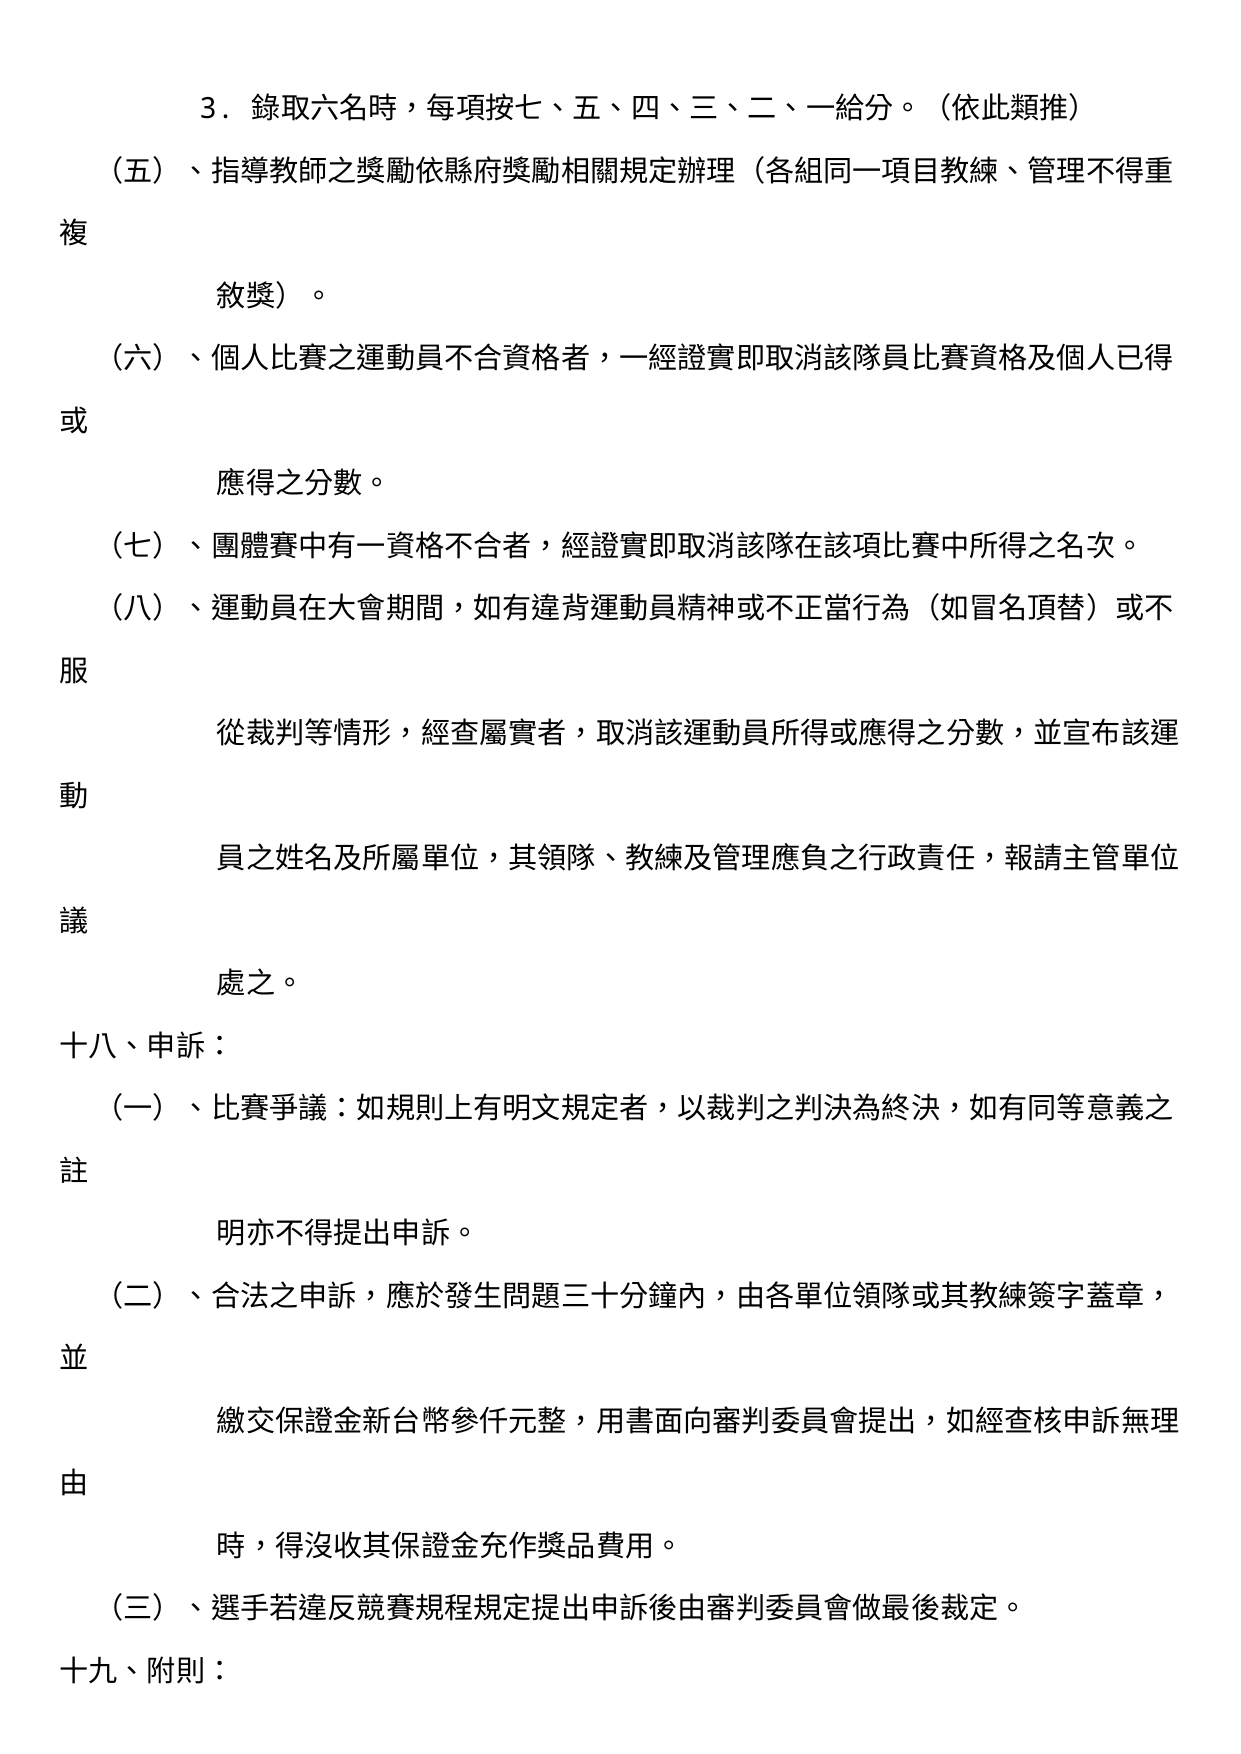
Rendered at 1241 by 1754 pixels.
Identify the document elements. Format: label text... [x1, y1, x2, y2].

text 從裁判等情形，經查屬實者，取消該運動員所得或應得之分數，並宣布該運動 [59, 689, 1181, 814]
text 繳交保證金新台幣參仟元整，用書面向審判委員會提出，如經查核申訴無理由 [59, 1377, 1181, 1502]
text 應得之分數。 [59, 439, 1181, 502]
text 十九、附則： [59, 1627, 1181, 1689]
text （七）、團體賽中有一資格不合者，經證實即取消該隊在該項比賽中所得之名次。 [59, 502, 1181, 564]
text （五）、指導教師之獎勵依縣府獎勵相關規定辦理（各組同一項目教練、管理不得重複 [59, 127, 1181, 252]
text 敘獎）。 [59, 252, 1181, 314]
text 十八、申訴： [59, 1002, 1181, 1064]
text 時，得沒收其保證金充作獎品費用。 [59, 1502, 1181, 1564]
text 3. 錄取六名時，每項按七、五、四、三、二、一給分。（依此類推） [59, 64, 1181, 127]
text （一）、比賽爭議：如規則上有明文規定者，以裁判之判決為終決，如有同等意義之註 [59, 1064, 1181, 1189]
text 明亦不得提出申訴。 [59, 1189, 1181, 1252]
text （二）、合法之申訴，應於發生問題三十分鐘內，由各單位領隊或其教練簽字蓋章，並 [59, 1252, 1181, 1377]
text （八）、運動員在大會期間，如有違背運動員精神或不正當行為（如冒名頂替）或不服 [59, 564, 1181, 689]
text （三）、選手若違反競賽規程規定提出申訴後由審判委員會做最後裁定。 [59, 1564, 1181, 1627]
text 處之。 [59, 939, 1181, 1002]
text （六）、個人比賽之運動員不合資格者，一經證實即取消該隊員比賽資格及個人已得或 [59, 314, 1181, 439]
text 員之姓名及所屬單位，其領隊、教練及管理應負之行政責任，報請主管單位議 [59, 814, 1181, 939]
